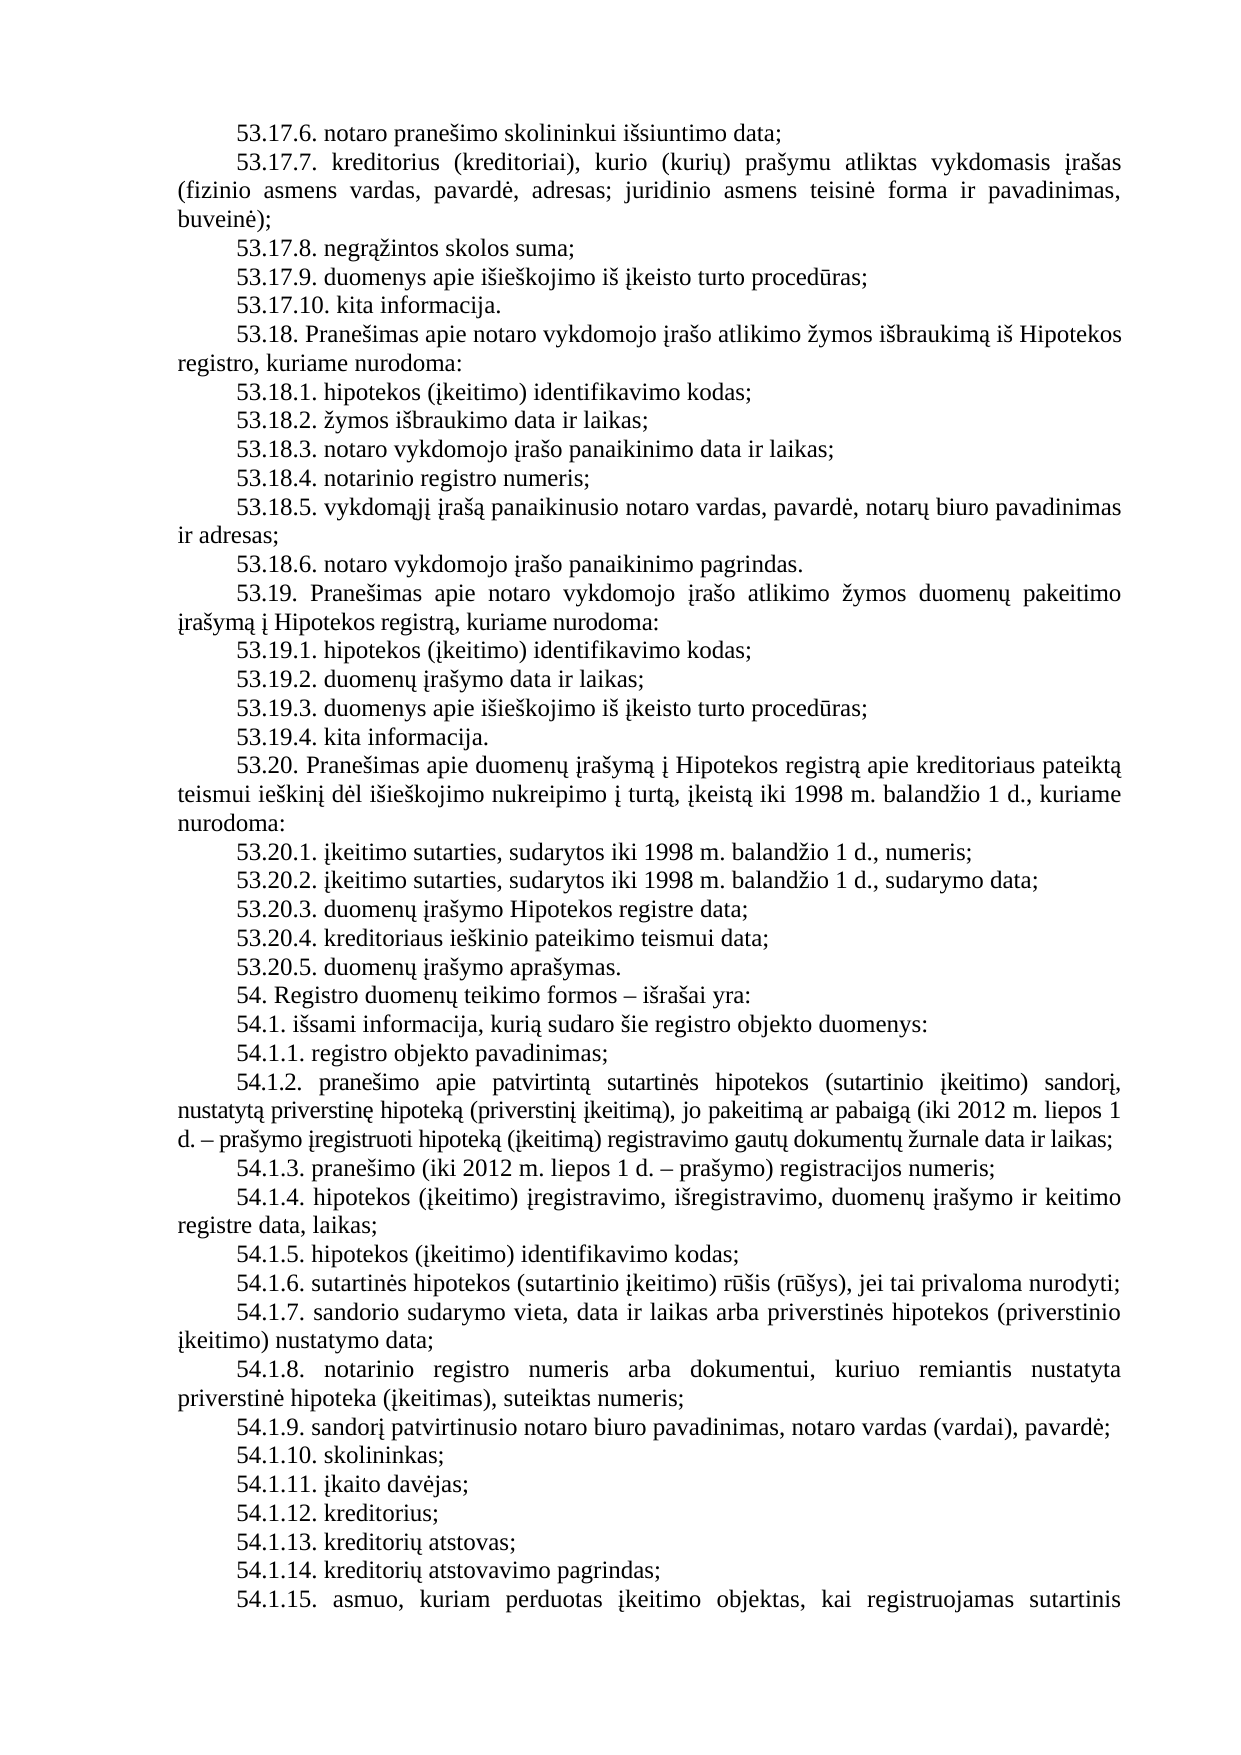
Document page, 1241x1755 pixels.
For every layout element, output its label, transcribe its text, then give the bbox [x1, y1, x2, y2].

text 53.20.3. duomenų įrašymo Hipotekos registre data; [177, 894, 1122, 923]
text 54.1. išsami informacija, kurią sudaro šie registro objekto duomenys: [177, 1009, 1122, 1038]
text 53.20.4. kreditoriaus ieškinio pateikimo teismui data; [177, 923, 1122, 952]
text 54.1.12. kreditorius; [177, 1498, 1122, 1527]
text 53.17.8. negrąžintos skolos suma; [177, 233, 1122, 262]
text 53.18.6. notaro vykdomojo įrašo panaikinimo pagrindas. [177, 549, 1122, 578]
text 53.18.3. notaro vykdomojo įrašo panaikinimo data ir laikas; [177, 434, 1122, 463]
text 54.1.14. kreditorių atstovavimo pagrindas; [177, 1556, 1122, 1584]
text 54.1.7. sandorio sudarymo vieta, data ir laikas arba priverstinės hipotekos (priverstinio įkeitimo) nustatymo data; [177, 1297, 1122, 1354]
text 53.20.1. įkeitimo sutarties, sudarytos iki 1998 m. balandžio 1 d., numeris; [177, 837, 1122, 866]
text 53.19.4. kita informacija. [177, 722, 1122, 751]
text 54.1.8. notarinio registro numeris arba dokumentui, kuriuo remiantis nustatyta priverstinė hipoteka (įkeitimas), suteiktas numeris; [177, 1354, 1122, 1412]
text 54.1.6. sutartinės hipotekos (sutartinio įkeitimo) rūšis (rūšys), jei tai privaloma nurodyti; [177, 1268, 1122, 1297]
text 54.1.9. sandorį patvirtinusio notaro biuro pavadinimas, notaro vardas (vardai), pavardė; [177, 1412, 1122, 1441]
text 53.20.5. duomenų įrašymo aprašymas. [177, 952, 1122, 981]
text 53.18.5. vykdomąjį įrašą panaikinusio notaro vardas, pavardė, notarų biuro pavadinimas ir adresas; [177, 492, 1122, 549]
text 54. Registro duomenų teikimo formos – išrašai yra: [177, 981, 1122, 1009]
text 53.17.7. kreditorius (kreditoriai), kurio (kurių) prašymu atliktas vykdomasis įrašas (fizinio asmens vardas, pavardė, adresas; juridinio asmens teisinė forma ir pavadinimas, buveinė); [177, 147, 1122, 233]
text 54.1.4. hipotekos (įkeitimo) įregistravimo, išregistravimo, duomenų įrašymo ir keitimo registre data, laikas; [177, 1182, 1122, 1239]
text 53.18.4. notarinio registro numeris; [177, 463, 1122, 492]
text 53.20.2. įkeitimo sutarties, sudarytos iki 1998 m. balandžio 1 d., sudarymo data; [177, 866, 1122, 894]
text 54.1.10. skolininkas; [177, 1441, 1122, 1469]
text 53.20. Pranešimas apie duomenų įrašymą į Hipotekos registrą apie kreditoriaus pateiktą teismui ieškinį dėl išieškojimo nukreipimo į turtą, įkeistą iki 1998 m. balandžio 1 d., kuriame nurodoma: [177, 751, 1122, 837]
text 54.1.3. pranešimo (iki 2012 m. liepos 1 d. – prašymo) registracijos numeris; [177, 1153, 1122, 1182]
text 53.19. Pranešimas apie notaro vykdomojo įrašo atlikimo žymos duomenų pakeitimo įrašymą į Hipotekos registrą, kuriame nurodoma: [177, 578, 1122, 636]
text 54.1.1. registro objekto pavadinimas; [177, 1038, 1122, 1067]
text 54.1.11. įkaito davėjas; [177, 1469, 1122, 1498]
text 53.18.2. žymos išbraukimo data ir laikas; [177, 406, 1122, 434]
text 53.18.1. hipotekos (įkeitimo) identifikavimo kodas; [177, 377, 1122, 406]
text 53.18. Pranešimas apie notaro vykdomojo įrašo atlikimo žymos išbraukimą iš Hipotekos registro, kuriame nurodoma: [177, 319, 1122, 377]
text 53.17.6. notaro pranešimo skolininkui išsiuntimo data; [177, 118, 1122, 147]
text 53.19.1. hipotekos (įkeitimo) identifikavimo kodas; [177, 636, 1122, 664]
text 54.1.15. asmuo, kuriam perduotas įkeitimo objektas, kai registruojamas sutartinis [177, 1584, 1122, 1613]
text 53.19.2. duomenų įrašymo data ir laikas; [177, 664, 1122, 693]
text 54.1.13. kreditorių atstovas; [177, 1527, 1122, 1556]
text 53.17.10. kita informacija. [177, 291, 1122, 319]
text 54.1.5. hipotekos (įkeitimo) identifikavimo kodas; [177, 1239, 1122, 1268]
text 53.19.3. duomenys apie išieškojimo iš įkeisto turto procedūras; [177, 693, 1122, 722]
text 53.17.9. duomenys apie išieškojimo iš įkeisto turto procedūras; [177, 262, 1122, 291]
text 54.1.2. pranešimo apie patvirtintą sutartinės hipotekos (sutartinio įkeitimo) sandorį, nustatytą priverstinę hipoteką (priverstinį įkeitimą), jo pakeitimą ar pabaigą (iki 2012 m. liepos 1 d. – prašymo įregistruoti hipoteką (įkeitimą) registravimo gautų dokumentų žurnale data ir laikas; [177, 1067, 1122, 1153]
